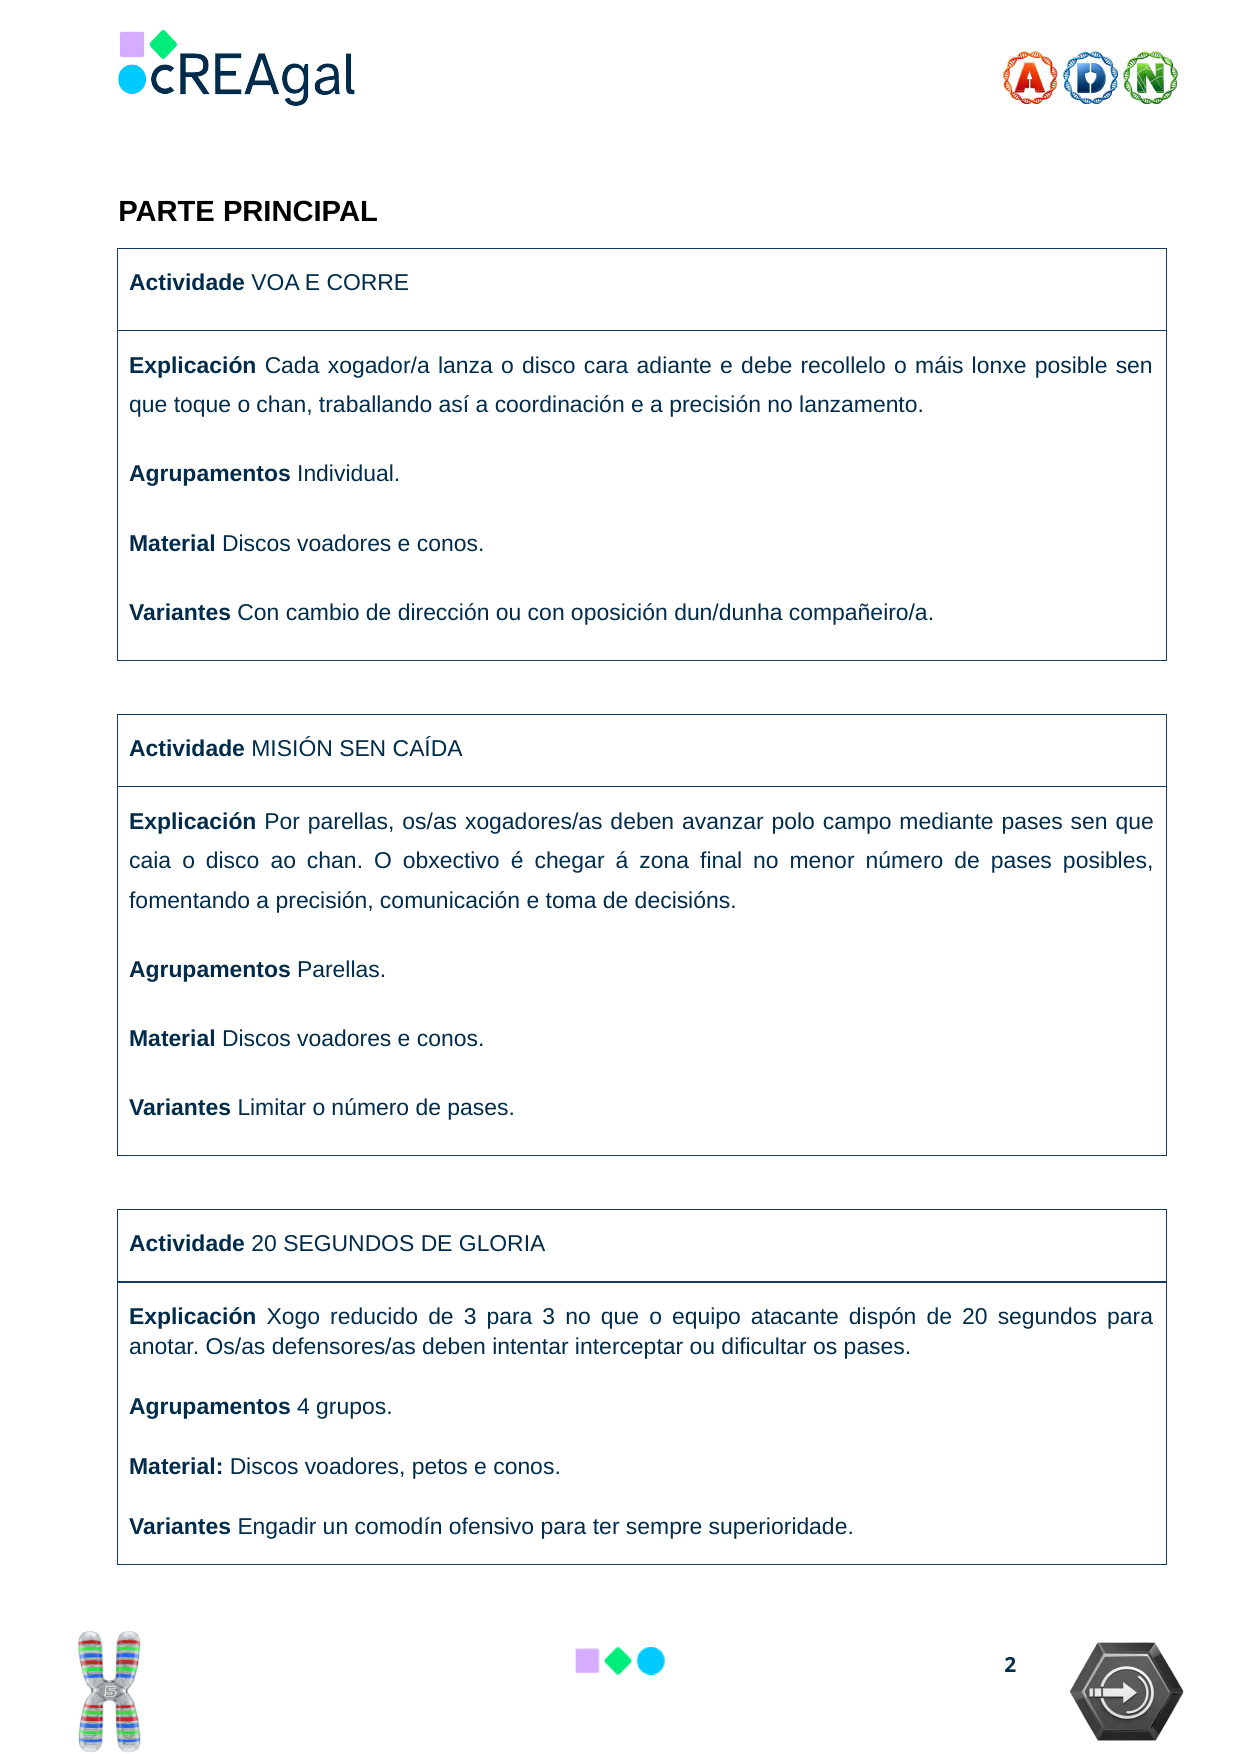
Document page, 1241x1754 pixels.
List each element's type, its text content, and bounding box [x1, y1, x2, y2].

picture [654, 1664, 665, 1675]
picture [118, 30, 355, 106]
picture [996, 25, 1183, 130]
table_header Actividade MISIÓN SEN CAÍDA [118, 715, 1166, 786]
table_header Actividade VOA E CORRE [118, 249, 1166, 330]
table_cell Explicación Por parellas, os/as xogadores/as deben avanzar polo campo mediante pases sen que caia o disco ao chan. O obxectivo é chegar á zona final no menor número de pases posibles, fomentando a precisión, comunicación e toma de decisións. Agrupamentos Parellas. Material Discos voadores e conos. Variantes Limitar o número de pases. [118, 787, 1166, 1155]
picture [655, 1647, 665, 1658]
picture [1062, 1625, 1190, 1753]
picture [575, 1647, 648, 1675]
table_cell Explicación Cada xogador/a lanza o disco cara adiante e debe recollelo o máis lonxe posible sen que toque o chan, traballando así a coordinación e a precisión no lanzamento. Agrupamentos Individual. Material Discos voadores e conos. Variantes Con cambio de dirección ou con oposición dun/dunha compañeiro/a. [118, 331, 1166, 660]
picture [63, 1628, 163, 1753]
table_header Actividade 20 SEGUNDOS DE GLORIA [118, 1210, 1166, 1281]
text PARTE PRINCIPAL [118, 194, 1122, 228]
table_cell Explicación Xogo reducido de 3 para 3 no que o equipo atacante dispón de 20 segundos para anotar. Os/as defensores/as deben intentar interceptar ou dificultar os pases. Agrupamentos 4 grupos. Material: Discos voadores, petos e conos. Variantes Engadir un comodín ofensivo para ter sempre superioridade. [118, 1283, 1166, 1564]
